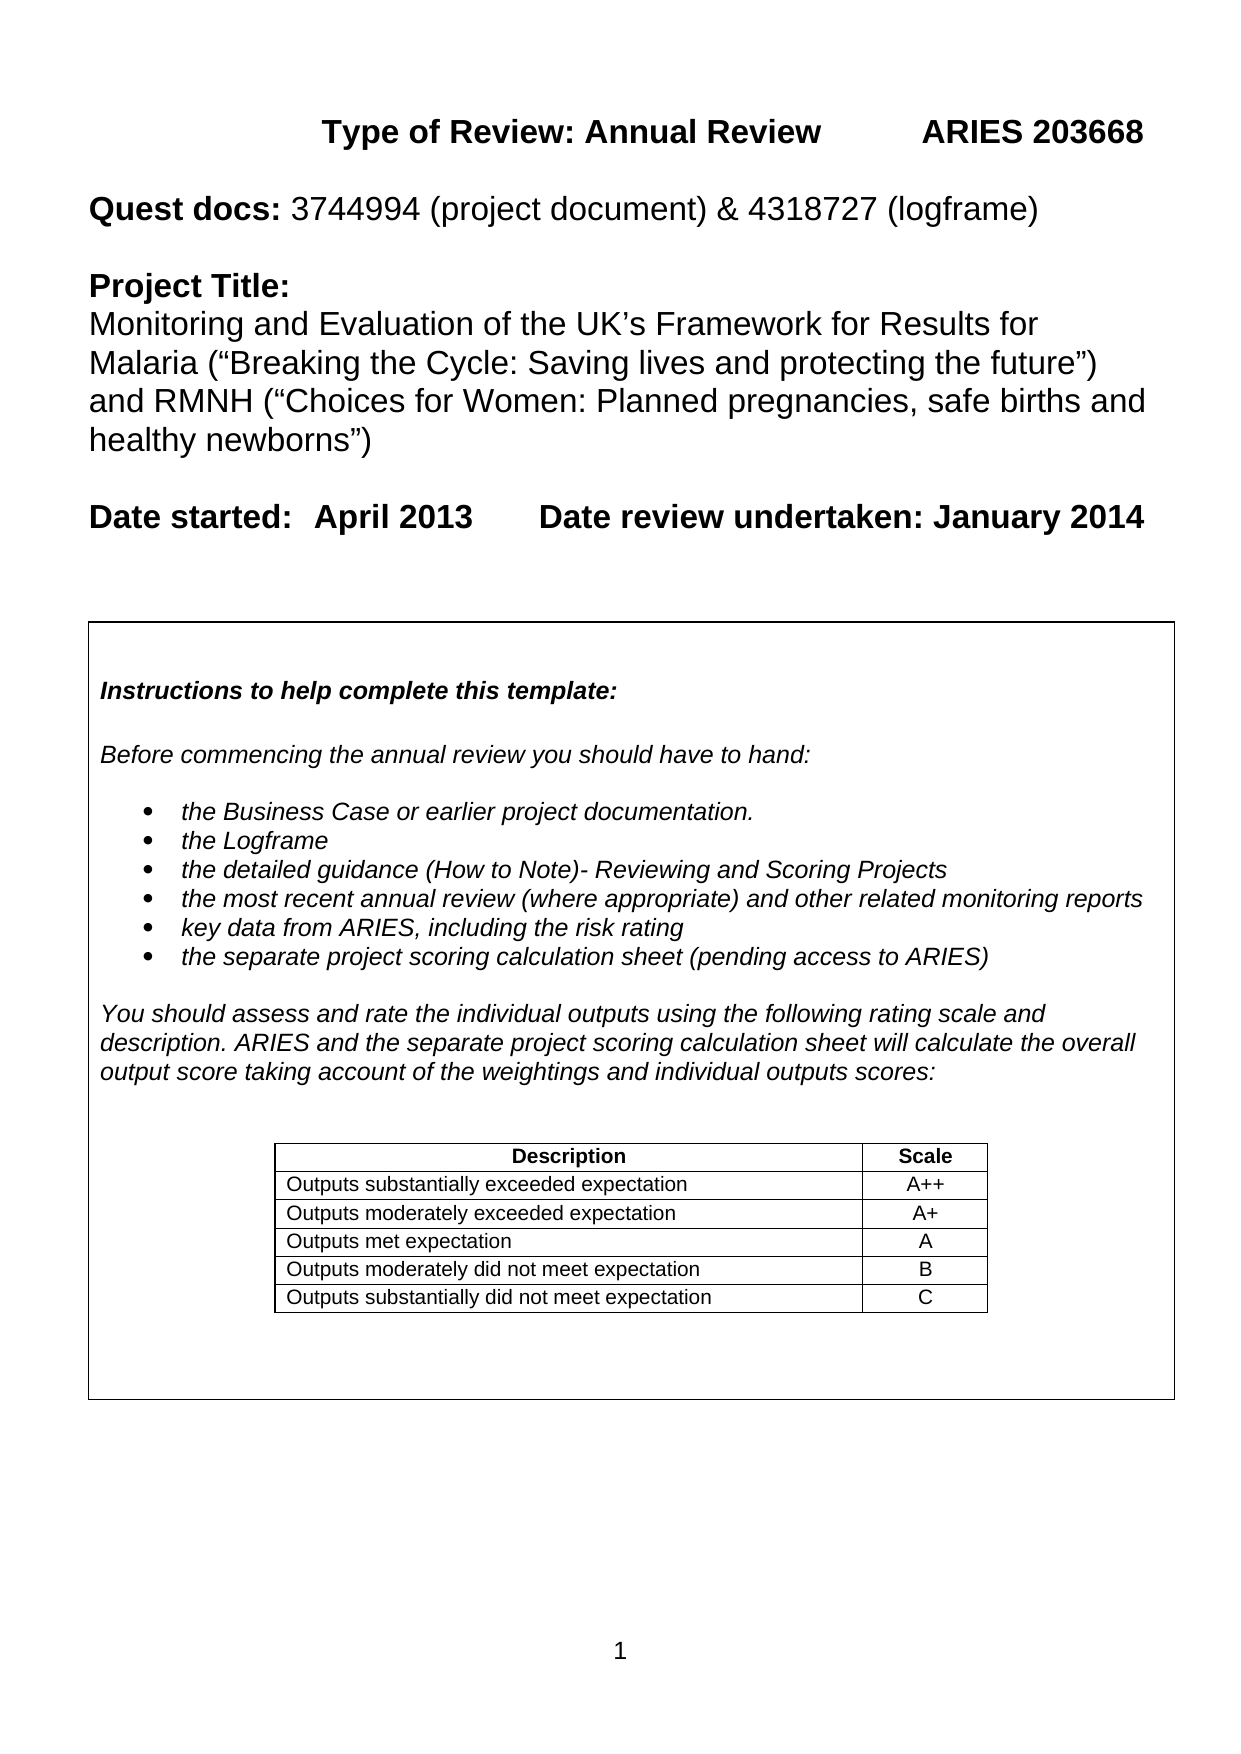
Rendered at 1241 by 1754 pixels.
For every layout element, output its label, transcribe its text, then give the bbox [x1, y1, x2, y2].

table_cell B [863, 1257, 987, 1284]
table_cell A [863, 1229, 987, 1256]
table_cell A++ [863, 1172, 987, 1199]
table_cell Outputs substantially did not meet expectation [276, 1285, 862, 1312]
table_cell A+ [863, 1200, 987, 1227]
table_cell C [863, 1285, 987, 1312]
table_cell Outputs substantially exceeded expectation [276, 1172, 862, 1199]
table_cell Outputs moderately did not meet expectation [276, 1257, 862, 1284]
table_header Description [276, 1144, 862, 1171]
table_header Instructions to help complete this template: Before commencing the annual review you should have to hand: the Business Case or earlier project documentation. the Logframe the detailed guidance (How to Note)- Reviewing and Scoring Projects the most recent annual review (where appropriate) and other related monitoring reports key data from ARIES, including the risk rating the separate project scoring calculation sheet (pending access to ARIES) You should assess and rate the individual outputs using the following rating scale and description. ARIES and the separate project scoring calculation sheet will calculate the overall output score taking account of the weightings and individual outputs scores: [89, 623, 1174, 1399]
text Type of Review: Annual Review ARIES 203668 [239, 112, 1152, 151]
text Project Title: [89, 266, 1152, 304]
text Date started: April 2013 Date review undertaken: January 2014 [89, 497, 1152, 535]
table_cell Outputs met expectation [276, 1229, 862, 1256]
table_header Scale [863, 1144, 987, 1171]
table_cell Outputs moderately exceeded expectation [276, 1200, 862, 1227]
text Quest docs: 3744994 (project document) & 4318727 (logframe) [89, 189, 1152, 228]
text Monitoring and Evaluation of the UK’s Framework for Results for Malaria (“Breaking the Cycle: Saving lives and protecting the future”) and RMNH (“Choices for Women: Planned pregnancies, safe births and healthy newborns”) [89, 304, 1152, 458]
